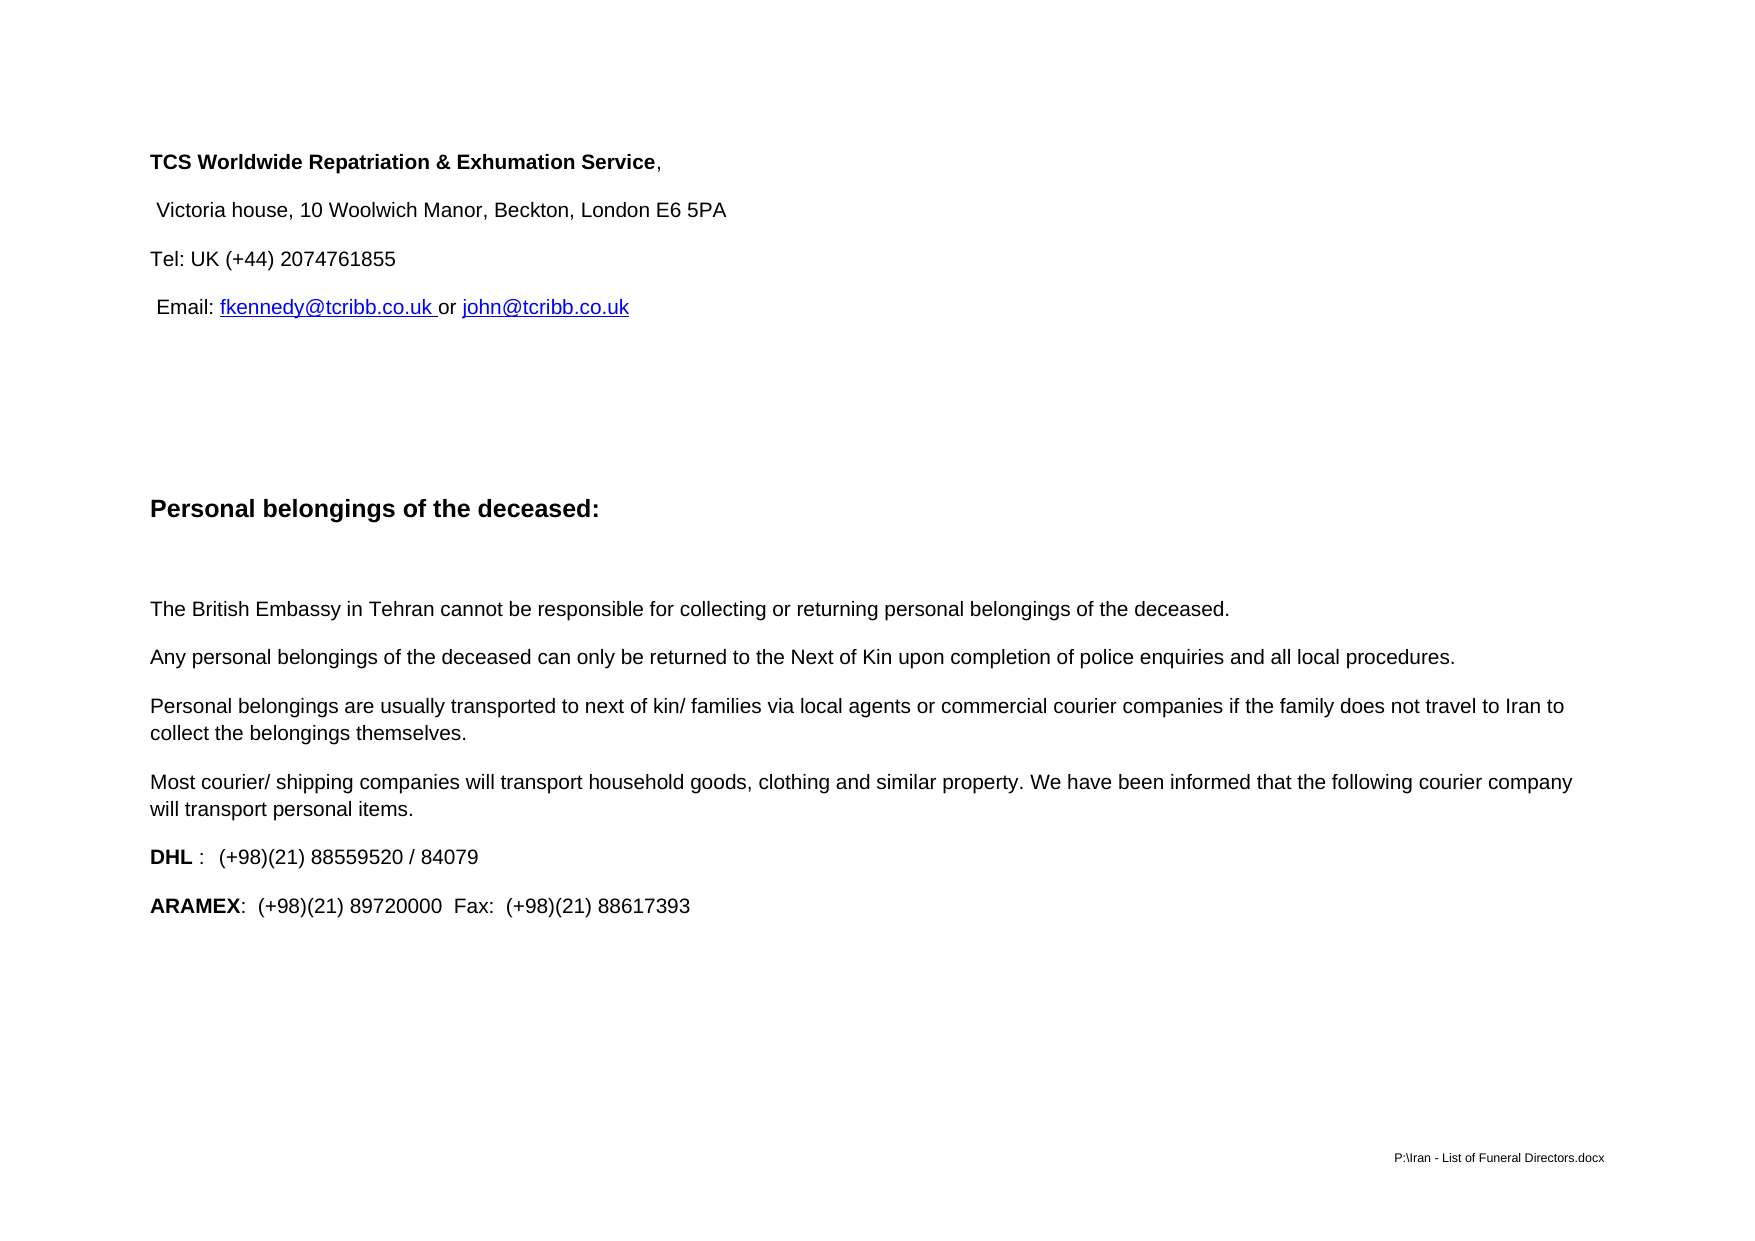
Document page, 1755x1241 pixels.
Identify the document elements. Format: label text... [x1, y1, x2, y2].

text DHL : (+98)(21) 88559520 / 84079 [150, 845, 1604, 869]
text Personal belongings of the deceased: [150, 494, 1604, 523]
text Tel: UK (+44) 2074761855 [150, 246, 1604, 270]
text P:\Iran - List of Funeral Directors.docx [150, 1151, 1604, 1165]
text Personal belongings are usually transported to next of kin/ families via local agents or commercial courier companies if the family does not travel to Iran to collect the belongings themselves. [150, 694, 1567, 744]
text The British Embassy in Tehran cannot be responsible for collecting or returning personal belongings of the deceased. [150, 596, 1604, 620]
text TCS Worldwide Repatriation & Exhumation Service, [150, 149, 1604, 173]
text Email: fkennedy@tcribb.co.uk or john@tcribb.co.uk [156, 295, 1604, 319]
text Victoria house, 10 Woolwich Manor, Beckton, London E6 5PA [156, 198, 1604, 222]
text Most courier/ shipping companies will transport household goods, clothing and similar property. We have been informed that the following courier company will transport personal items. [150, 770, 1575, 821]
text Any personal belongings of the deceased can only be returned to the Next of Kin upon completion of police enquiries and all local procedures. [150, 644, 1604, 668]
text ARAMEX: (+98)(21) 89720000 Fax: (+98)(21) 88617393 [150, 893, 1604, 917]
